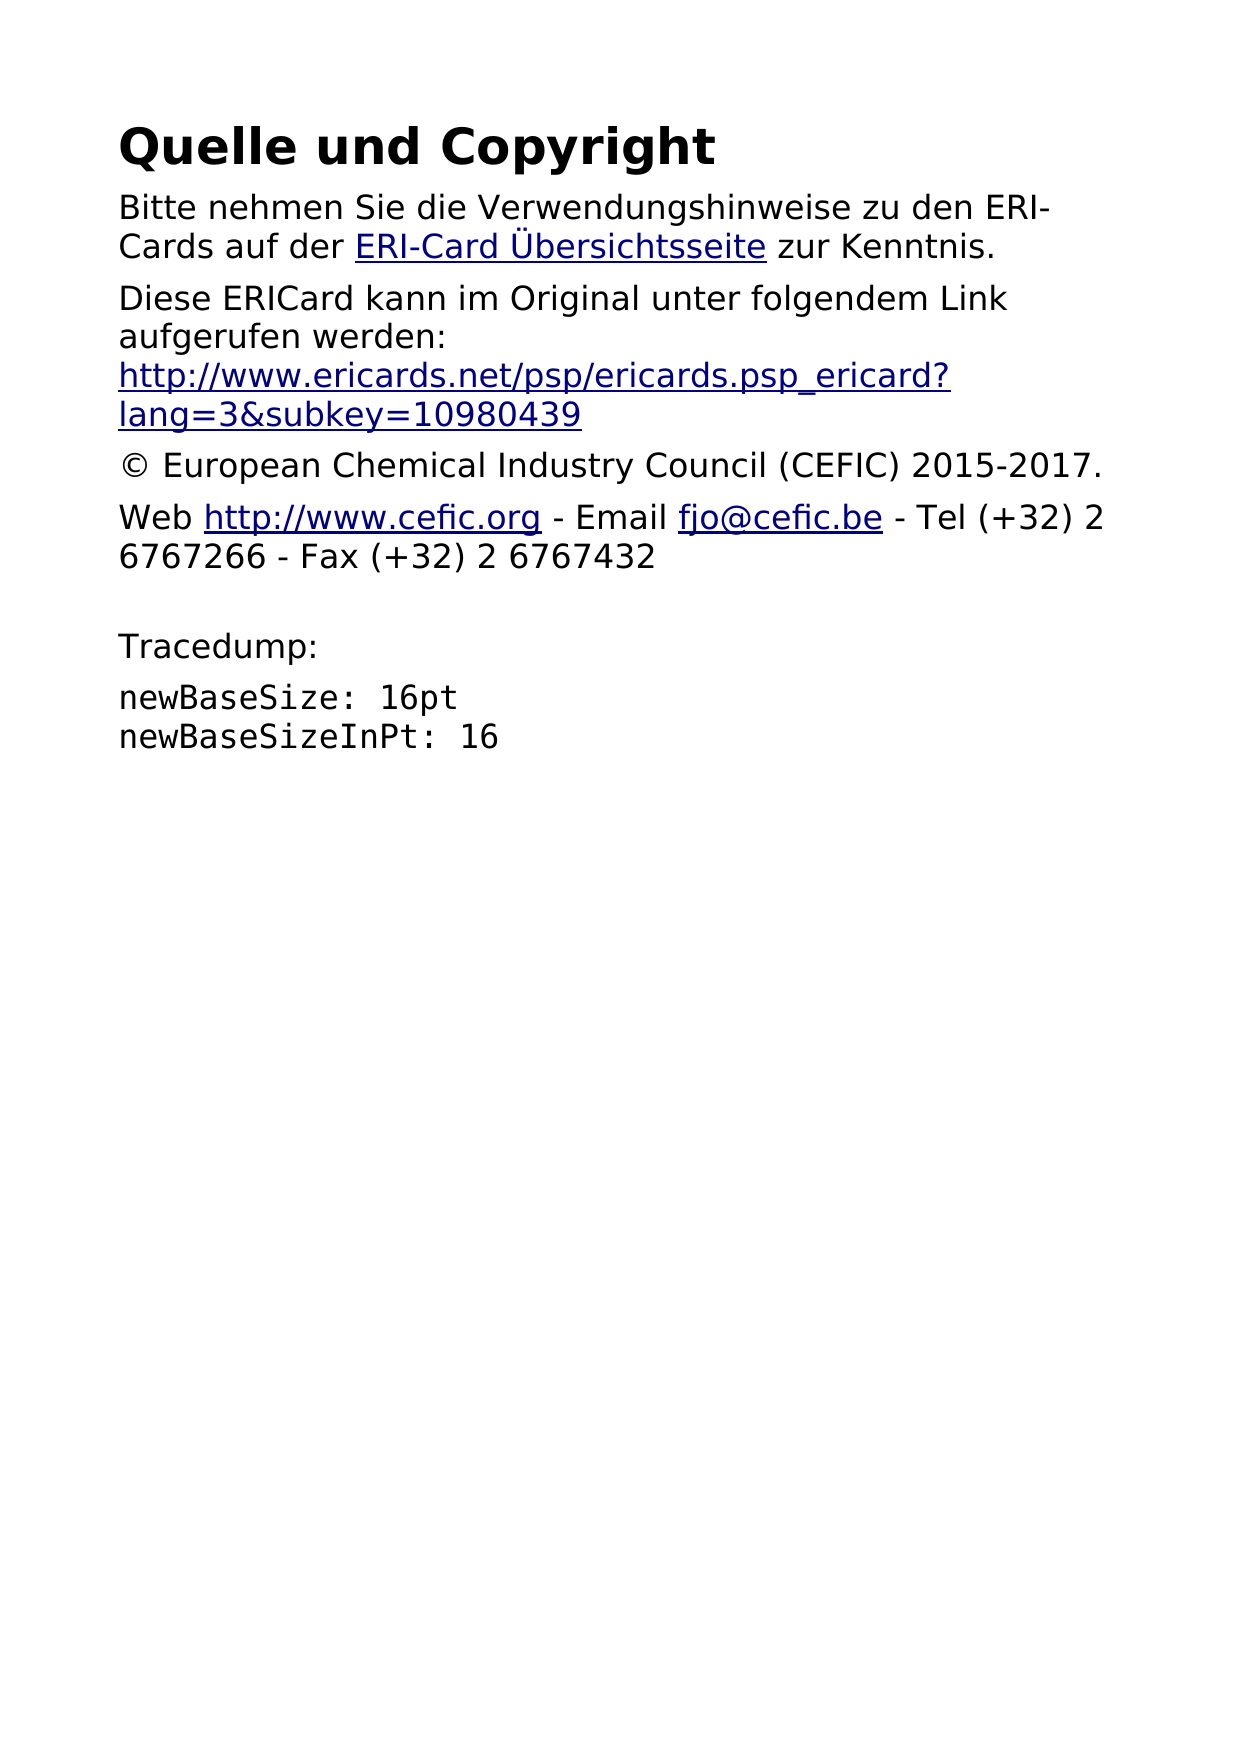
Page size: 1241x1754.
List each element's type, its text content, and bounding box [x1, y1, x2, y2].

text Bitte nehmen Sie die Verwendungshinweise zu den ERI-Cards auf der ERI-Card Übersichtsseite zur Kenntnis. [118, 189, 1122, 267]
text Diese ERICard kann im Original unter folgendem Link aufgerufen werden: http://www.ericards.net/psp/ericards.psp_ericard?lang=3&subkey=10980439 [118, 279, 1122, 434]
text © European Chemical Industry Council (CEFIC) 2015-2017. [118, 447, 1122, 486]
subtitle Quelle und Copyright [118, 118, 1122, 176]
text newBaseSize: 16pt newBaseSizeInPt: 16 [118, 679, 1122, 756]
text Web http://www.cefic.org - Email fjo@cefic.be - Tel (+32) 2 6767266 - Fax (+32) 2 6767432 [118, 498, 1122, 576]
text Tracedump: [118, 588, 1122, 666]
